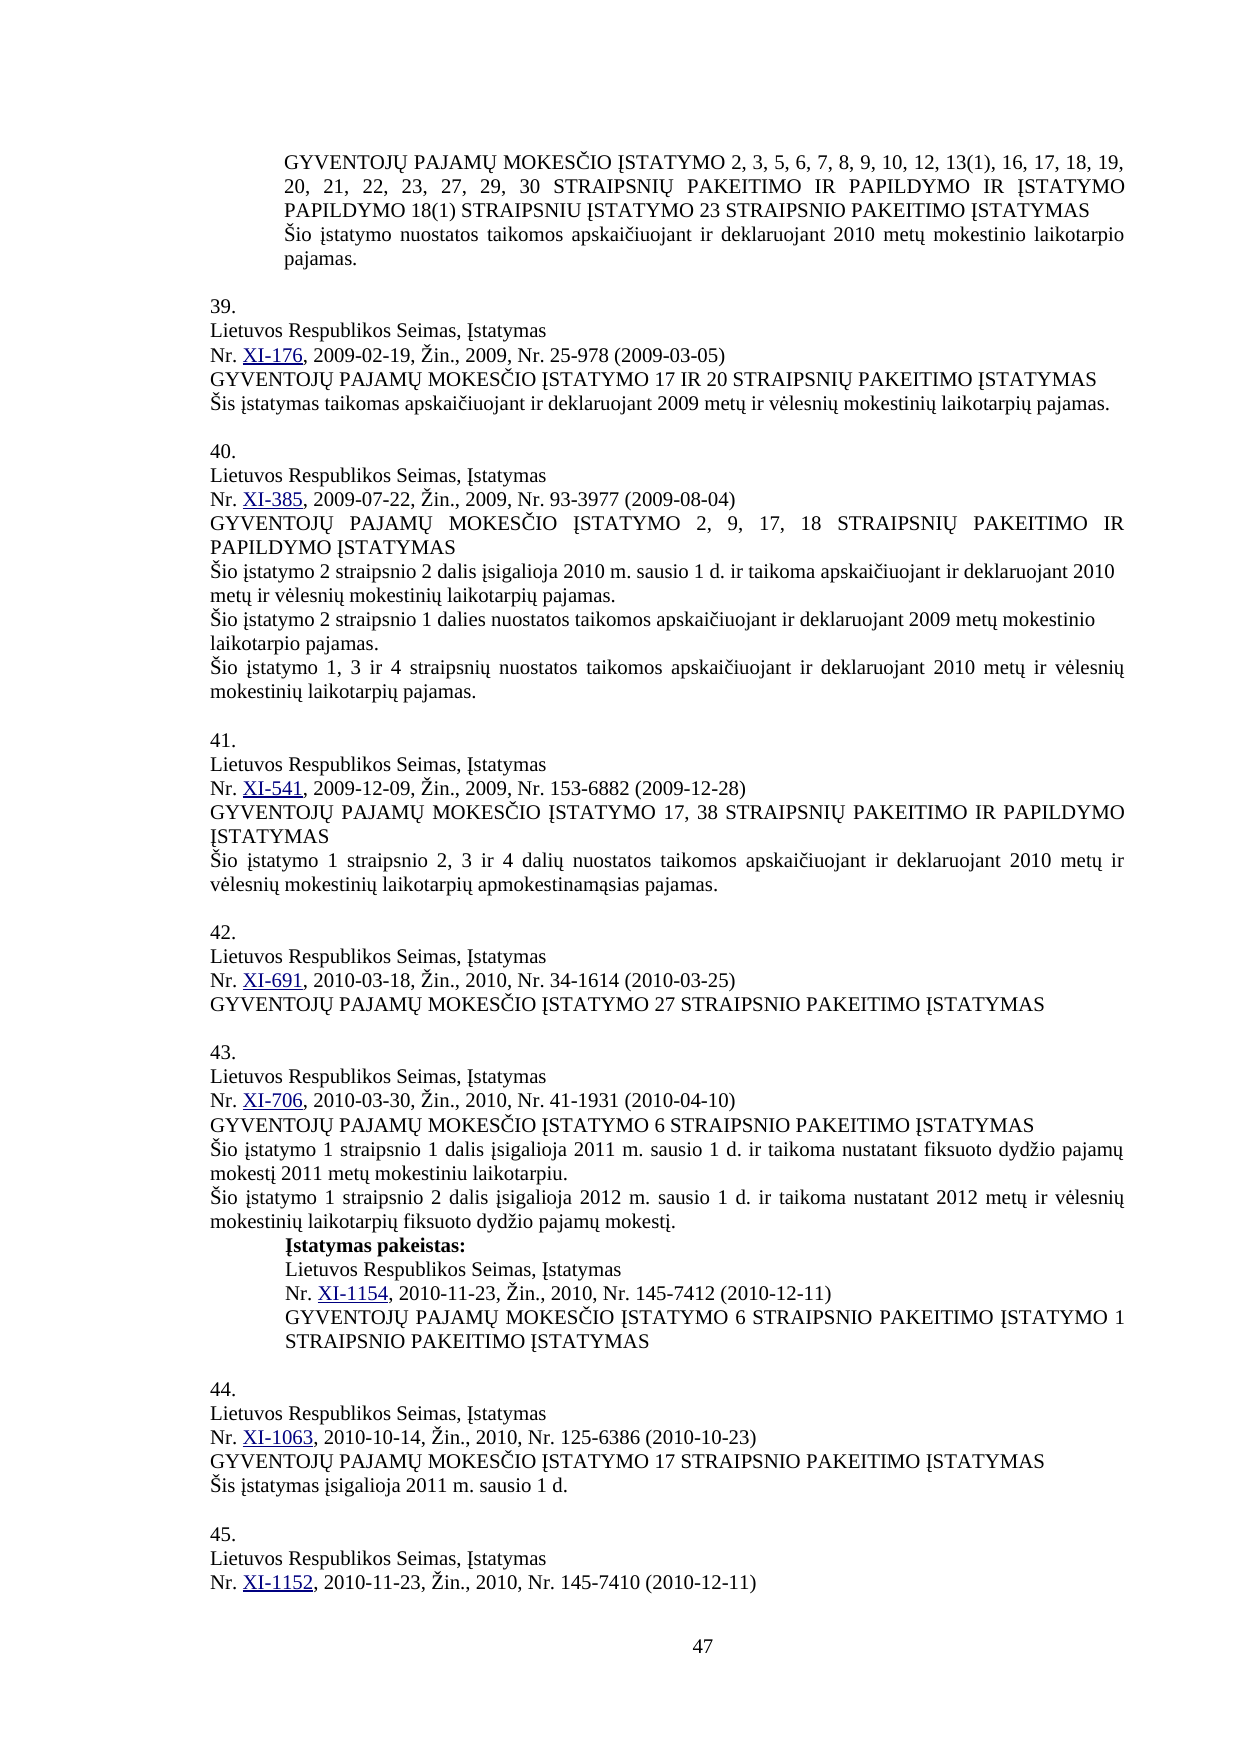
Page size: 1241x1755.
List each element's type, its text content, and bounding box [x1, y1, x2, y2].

text Nr. XI-541, 2009-12-09, Žin., 2009, Nr. 153-6882 (2009-12-28) [210, 776, 1126, 800]
text Įstatymas pakeistas: [210, 1233, 1126, 1257]
text Lietuvos Respublikos Seimas, Įstatymas [210, 752, 1126, 776]
text Šio įstatymo 1 straipsnio 2 dalis įsigalioja 2012 m. sausio 1 d. ir taikoma nustatant 2012 metų ir vėlesnių mokestinių laikotarpių fiksuoto dydžio pajamų mokestį. [210, 1185, 1126, 1233]
text Šio įstatymo 1 straipsnio 1 dalis įsigalioja 2011 m. sausio 1 d. ir taikoma nustatant fiksuoto dydžio pajamų mokestį 2011 metų mokestiniu laikotarpiu. [210, 1137, 1126, 1185]
text Lietuvos Respublikos Seimas, Įstatymas [210, 318, 1126, 342]
text Šio įstatymo 2 straipsnio 2 dalis įsigalioja 2010 m. sausio 1 d. ir taikoma apskaičiuojant ir deklaruojant 2010 metų ir vėlesnių mokestinių laikotarpių pajamas. [210, 559, 1126, 607]
text 40. [210, 439, 1126, 463]
text Nr. XI-706, 2010-03-30, Žin., 2010, Nr. 41-1931 (2010-04-10) [210, 1088, 1126, 1112]
text Lietuvos Respublikos Seimas, Įstatymas [210, 1401, 1126, 1425]
text Lietuvos Respublikos Seimas, Įstatymas [210, 1064, 1126, 1088]
text Nr. XI-1152, 2010-11-23, Žin., 2010, Nr. 145-7410 (2010-12-11) [210, 1570, 1126, 1594]
text Šio įstatymo nuostatos taikomos apskaičiuojant ir deklaruojant 2010 metų mokestinio laikotarpio pajamas. [284, 222, 1126, 270]
text Lietuvos Respublikos Seimas, Įstatymas [210, 1546, 1126, 1570]
text Šio įstatymo 2 straipsnio 1 dalies nuostatos taikomos apskaičiuojant ir deklaruojant 2009 metų mokestinio laikotarpio pajamas. [210, 607, 1126, 655]
text GYVENTOJŲ PAJAMŲ MOKESČIO ĮSTATYMO 2, 9, 17, 18 STRAIPSNIŲ PAKEITIMO IR PAPILDYMO ĮSTATYMAS [210, 511, 1126, 559]
text Šio įstatymo 1, 3 ir 4 straipsnių nuostatos taikomos apskaičiuojant ir deklaruojant 2010 metų ir vėlesnių mokestinių laikotarpių pajamas. [210, 655, 1126, 703]
text GYVENTOJŲ PAJAMŲ MOKESČIO ĮSTATYMO 2, 3, 5, 6, 7, 8, 9, 10, 12, 13(1), 16, 17, 18, 19, 20, 21, 22, 23, 27, 29, 30 STRAIPSNIŲ PAKEITIMO IR PAPILDYMO IR ĮSTATYMO PAPILDYMO 18(1) STRAIPSNIU ĮSTATYMO 23 STRAIPSNIO PAKEITIMO ĮSTATYMAS [284, 150, 1126, 222]
text Nr. XI-1063, 2010-10-14, Žin., 2010, Nr. 125-6386 (2010-10-23) [210, 1425, 1126, 1449]
text Nr. XI-1154, 2010-11-23, Žin., 2010, Nr. 145-7412 (2010-12-11) [210, 1281, 1126, 1305]
text Šis įstatymas įsigalioja 2011 m. sausio 1 d. [210, 1473, 1126, 1497]
text GYVENTOJŲ PAJAMŲ MOKESČIO ĮSTATYMO 27 STRAIPSNIO PAKEITIMO ĮSTATYMAS [210, 992, 1126, 1016]
text Lietuvos Respublikos Seimas, Įstatymas [210, 463, 1126, 487]
text Nr. XI-176, 2009-02-19, Žin., 2009, Nr. 25-978 (2009-03-05) [210, 342, 1126, 367]
text Šio įstatymo 1 straipsnio 2, 3 ir 4 dalių nuostatos taikomos apskaičiuojant ir deklaruojant 2010 metų ir vėlesnių mokestinių laikotarpių apmokestinamąsias pajamas. [210, 848, 1126, 896]
text 41. [210, 727, 1126, 752]
text Šis įstatymas taikomas apskaičiuojant ir deklaruojant 2009 metų ir vėlesnių mokestinių laikotarpių pajamas. [210, 391, 1126, 415]
text GYVENTOJŲ PAJAMŲ MOKESČIO ĮSTATYMO 17, 38 STRAIPSNIŲ PAKEITIMO IR PAPILDYMO ĮSTATYMAS [210, 800, 1126, 848]
text Lietuvos Respublikos Seimas, Įstatymas [210, 944, 1126, 968]
text 45. [210, 1522, 1126, 1546]
text GYVENTOJŲ PAJAMŲ MOKESČIO ĮSTATYMO 6 STRAIPSNIO PAKEITIMO ĮSTATYMO 1 STRAIPSNIO PAKEITIMO ĮSTATYMAS [285, 1305, 1126, 1353]
text Nr. XI-385, 2009-07-22, Žin., 2009, Nr. 93-3977 (2009-08-04) [210, 487, 1126, 511]
text 42. [210, 920, 1126, 944]
text Lietuvos Respublikos Seimas, Įstatymas [210, 1257, 1126, 1281]
text 44. [210, 1377, 1126, 1401]
text GYVENTOJŲ PAJAMŲ MOKESČIO ĮSTATYMO 17 STRAIPSNIO PAKEITIMO ĮSTATYMAS [210, 1449, 1126, 1473]
text 43. [210, 1040, 1126, 1064]
text Nr. XI-691, 2010-03-18, Žin., 2010, Nr. 34-1614 (2010-03-25) [210, 968, 1126, 992]
text GYVENTOJŲ PAJAMŲ MOKESČIO ĮSTATYMO 6 STRAIPSNIO PAKEITIMO ĮSTATYMAS [210, 1112, 1126, 1137]
text GYVENTOJŲ PAJAMŲ MOKESČIO ĮSTATYMO 17 IR 20 STRAIPSNIŲ PAKEITIMO ĮSTATYMAS [210, 367, 1126, 391]
text 39. [210, 294, 1126, 318]
